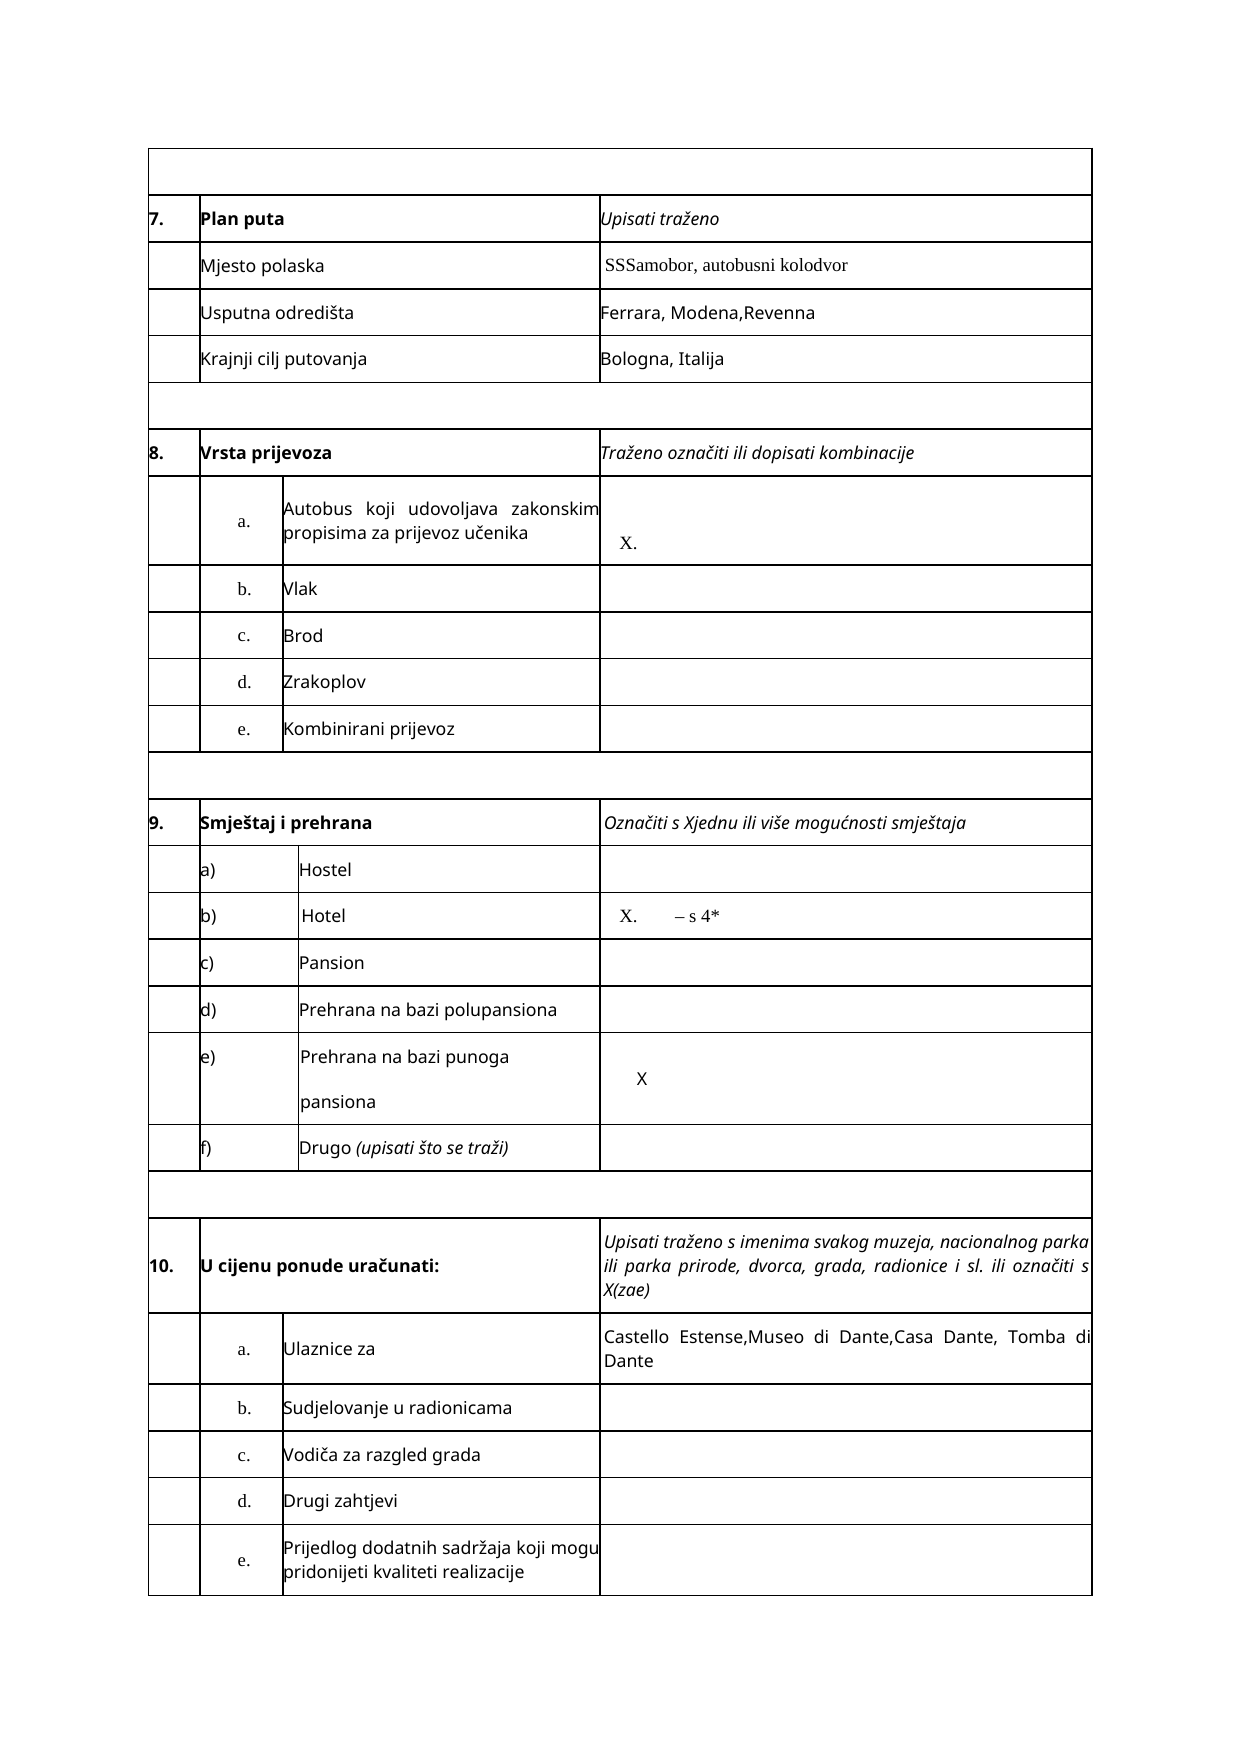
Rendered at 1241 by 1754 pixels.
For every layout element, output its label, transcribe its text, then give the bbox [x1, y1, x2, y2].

table_cell Upisati traženo s imenima svakog muzeja, nacionalnog parka ili parka prirode, dvorca, grada, radionice i sl. ili označiti s X(zae) [601, 1219, 1091, 1312]
table_cell Drugi zahtjevi [284, 1478, 599, 1523]
table_cell Drugo (upisati što se traži) [299, 1125, 599, 1170]
table_cell Smještaj i prehrana [201, 800, 599, 845]
table_cell Pansion [299, 940, 599, 985]
table_cell Hotel [299, 893, 599, 938]
table_cell Ulaznice za [284, 1314, 599, 1383]
table_cell Plan puta [201, 196, 599, 241]
table_cell [149, 1432, 199, 1477]
table_cell Prehrana na bazi polupansiona [299, 987, 599, 1032]
table_cell X [601, 1033, 1091, 1124]
table_cell Usputna odredišta [201, 290, 599, 335]
table_cell [149, 566, 199, 611]
table_cell Vodiča za razgled grada [284, 1432, 599, 1477]
table_cell [601, 477, 1091, 564]
table_cell 9. [149, 800, 199, 845]
table_cell [201, 477, 282, 564]
table_cell [149, 1525, 199, 1594]
table_cell d) [201, 987, 298, 1032]
table_cell [601, 706, 1091, 751]
table_cell [149, 1172, 1091, 1217]
table_cell 10. [149, 1219, 199, 1312]
table_cell – s 4* [601, 893, 1091, 938]
table_cell [601, 1125, 1091, 1170]
table_cell a) [201, 846, 298, 892]
table_cell [149, 1033, 199, 1124]
table_cell [149, 613, 199, 658]
table_cell [201, 1385, 282, 1430]
table_cell Mjesto polaska [201, 243, 599, 288]
table_cell Upisati traženo [601, 196, 1091, 241]
table_cell Hostel [299, 846, 599, 892]
table_cell [201, 1432, 282, 1477]
table_cell Traženo označiti ili dopisati kombinacije [601, 430, 1091, 475]
table_cell [201, 659, 282, 704]
table_cell [149, 1125, 199, 1170]
table_cell [201, 1525, 282, 1594]
table_cell SSSamobor, autobusni kolodvor [601, 243, 1091, 288]
table_cell [149, 753, 1091, 798]
table_cell [201, 613, 282, 658]
table_cell [601, 613, 1091, 658]
table_cell f) [201, 1125, 298, 1170]
table_cell Krajnji cilj putovanja [201, 336, 599, 381]
table_cell e) [201, 1033, 298, 1124]
table_cell Prehrana na bazi punoga pansiona [299, 1033, 599, 1124]
table_cell [149, 846, 199, 892]
table_cell [149, 290, 199, 335]
table_cell U cijenu ponude uračunati: [201, 1219, 599, 1312]
table_cell Bologna, Italija [601, 336, 1091, 381]
table_cell [201, 1478, 282, 1523]
table_cell 7. [149, 196, 199, 241]
table_cell Autobus koji udovoljava zakonskim propisima za prijevoz učenika [284, 477, 599, 564]
table_cell [149, 149, 1091, 194]
table_cell [149, 987, 199, 1032]
table_cell [149, 336, 199, 381]
table_cell 8. [149, 430, 199, 475]
table_cell [601, 1478, 1091, 1523]
table_cell Prijedlog dodatnih sadržaja koji mogu pridonijeti kvaliteti realizacije [284, 1525, 599, 1594]
table_cell [601, 1432, 1091, 1477]
table_cell [201, 706, 282, 751]
table_cell [601, 566, 1091, 611]
table_cell [149, 243, 199, 288]
table_cell Ferrara, Modena,Revenna [601, 290, 1091, 335]
table_cell Vlak [284, 566, 599, 611]
table_cell Vrsta prijevoza [201, 430, 599, 475]
table_cell [149, 1385, 199, 1430]
table_cell [149, 940, 199, 985]
table_cell [601, 1525, 1091, 1594]
table_cell [601, 1385, 1091, 1430]
table_cell [601, 659, 1091, 704]
table_cell c) [201, 940, 298, 985]
table_cell [601, 846, 1091, 892]
table_cell Kombinirani prijevoz [284, 706, 599, 751]
table_cell b) [201, 893, 298, 938]
table_cell Brod [284, 613, 599, 658]
table_cell [149, 477, 199, 564]
table_cell Sudjelovanje u radionicama [284, 1385, 599, 1430]
table_cell Castello Estense,Museo di Dante,Casa Dante, Tomba di Dante [601, 1314, 1091, 1383]
table_cell [149, 893, 199, 938]
table_cell [601, 940, 1091, 985]
table_cell [149, 1478, 199, 1523]
table_cell [149, 1314, 199, 1383]
table_cell [149, 706, 199, 751]
table_cell [149, 659, 199, 704]
table_cell [201, 1314, 282, 1383]
table_cell [601, 987, 1091, 1032]
table_cell [149, 383, 1091, 428]
table_cell Označiti s Xjednu ili više mogućnosti smještaja [601, 800, 1091, 845]
table_cell [201, 566, 282, 611]
table_cell Zrakoplov [284, 659, 599, 704]
